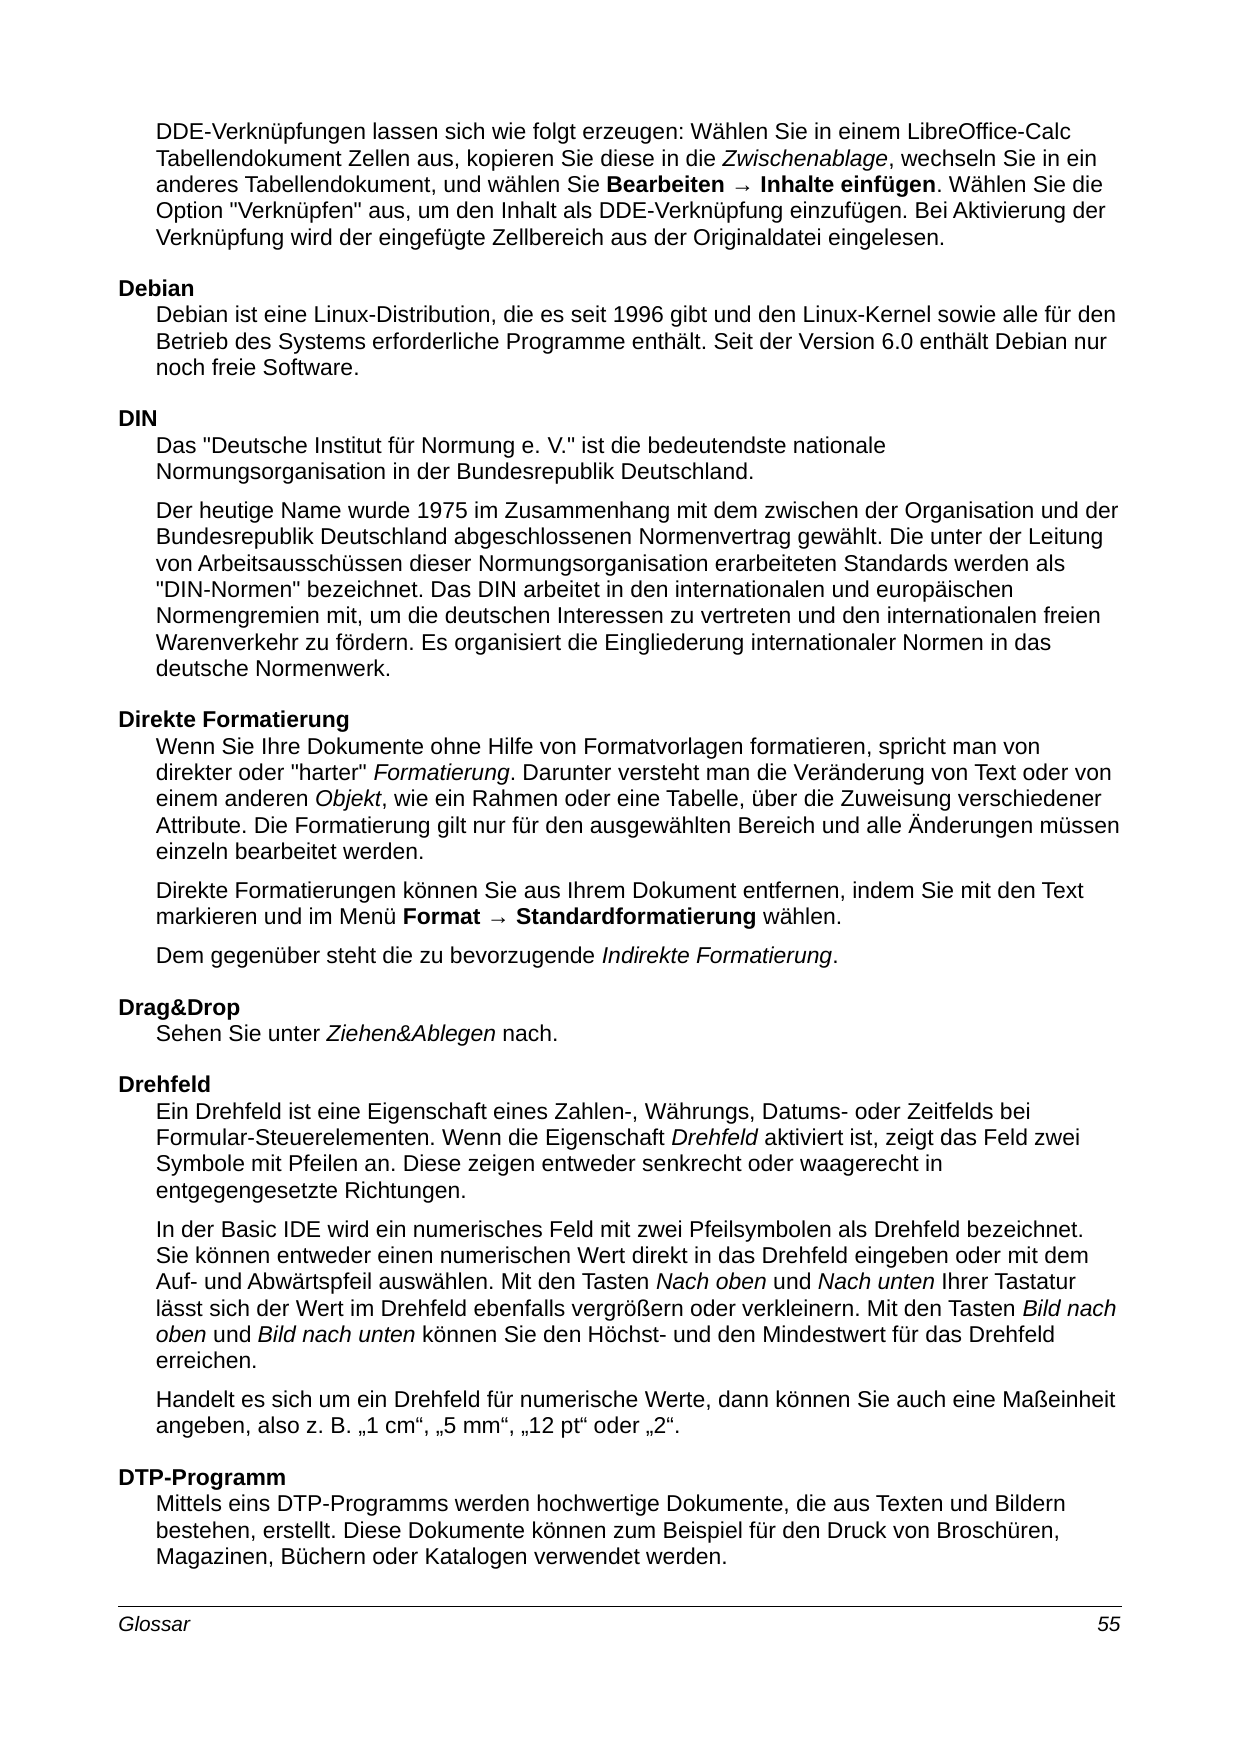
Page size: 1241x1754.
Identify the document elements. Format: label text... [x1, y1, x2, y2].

text DDE-Verknüpfungen lassen sich wie folgt erzeugen: Wählen Sie in einem LibreOffice-Calc Tabellendokument Zellen aus, kopieren Sie diese in die Zwischenablage, wechseln Sie in ein anderes Tabellendokument, und wählen Sie Bearbeiten → Inhalte einfügen. Wählen Sie die Option "Verknüpfen" aus, um den Inhalt als DDE-Verknüpfung einzufügen. Bei Aktivierung der Verknüpfung wird der eingefügte Zellbereich aus der Originaldatei eingelesen. [156, 118, 1122, 250]
text Das "Deutsche Institut für Normung e. V." ist die bedeutendste nationale Normungsorganisation in der Bundesrepublik Deutschland. [156, 432, 1122, 484]
text Dem gegenüber steht die zu bevorzugende Indirekte Formatierung. [156, 942, 1122, 968]
text Debian ist eine Linux-Distribution, die es seit 1996 gibt und den Linux-Kernel sowie alle für den Betrieb des Systems erforderliche Programme enthält. Seit der Version 6.0 enthält Debian nur noch freie Software. [156, 301, 1122, 380]
list Drehfeld [118, 1071, 1122, 1098]
text Sehen Sie unter Ziehen&Ablegen nach. [156, 1020, 1122, 1046]
list Direkte Formatierung [118, 706, 1122, 733]
list Debian [118, 275, 1122, 301]
list DIN [118, 405, 1122, 432]
text Mittels eins DTP-Programms werden hochwertige Dokumente, die aus Texten und Bildern bestehen, erstellt. Diese Dokumente können zum Beispiel für den Druck von Broschüren, Magazinen, Büchern oder Katalogen verwendet werden. [156, 1490, 1122, 1569]
list DTP-Programm [118, 1464, 1122, 1490]
text Ein Drehfeld ist eine Eigenschaft eines Zahlen-, Währungs, Datums- oder Zeitfelds bei Formular-Steuerelementen. Wenn die Eigenschaft Drehfeld aktiviert ist, zeigt das Feld zwei Symbole mit Pfeilen an. Diese zeigen entweder senkrecht oder waagerecht in entgegengesetzte Richtungen. [156, 1098, 1122, 1203]
text Wenn Sie Ihre Dokumente ohne Hilfe von Formatvorlagen formatieren, spricht man von direkter oder "harter" Formatierung. Darunter versteht man die Veränderung von Text oder von einem anderen Objekt, wie ein Rahmen oder eine Tabelle, über die Zuweisung verschiedener Attribute. Die Formatierung gilt nur für den ausgewählten Bereich und alle Änderungen müssen einzeln bearbeitet werden. [156, 733, 1122, 864]
list Drag&Drop [118, 993, 1122, 1020]
text In der Basic IDE wird ein numerisches Feld mit zwei Pfeilsymbolen als Drehfeld bezeichnet. Sie können entweder einen numerischen Wert direkt in das Drehfeld eingeben oder mit dem Auf- und Abwärtspfeil auswählen. Mit den Tasten Nach oben und Nach unten Ihrer Tastatur lässt sich der Wert im Drehfeld ebenfalls vergrößern oder verkleinern. Mit den Tasten Bild nach oben und Bild nach unten können Sie den Höchst- und den Mindestwert für das Drehfeld erreichen. [156, 1216, 1122, 1374]
text Der heutige Name wurde 1975 im Zusammenhang mit dem zwischen der Organisation und der Bundesrepublik Deutschland abgeschlossenen Normenvertrag gewählt. Die unter der Leitung von Arbeitsausschüssen dieser Normungsorganisation erarbeiteten Standards werden als "DIN-Normen" bezeichnet. Das DIN arbeitet in den internationalen und europäischen Normengremien mit, um die deutschen Interessen zu vertreten und den internationalen freien Warenverkehr zu fördern. Es organisiert die Eingliederung internationaler Normen in das deutsche Normenwerk. [156, 497, 1122, 681]
text Handelt es sich um ein Drehfeld für numerische Werte, dann können Sie auch eine Maßeinheit angeben, also z. B. „1 cm“, „5 mm“, „12 pt“ oder „2“. [156, 1386, 1122, 1439]
text Direkte Formatierungen können Sie aus Ihrem Dokument entfernen, indem Sie mit den Text markieren und im Menü Format → Standardformatierung wählen. [156, 877, 1122, 930]
